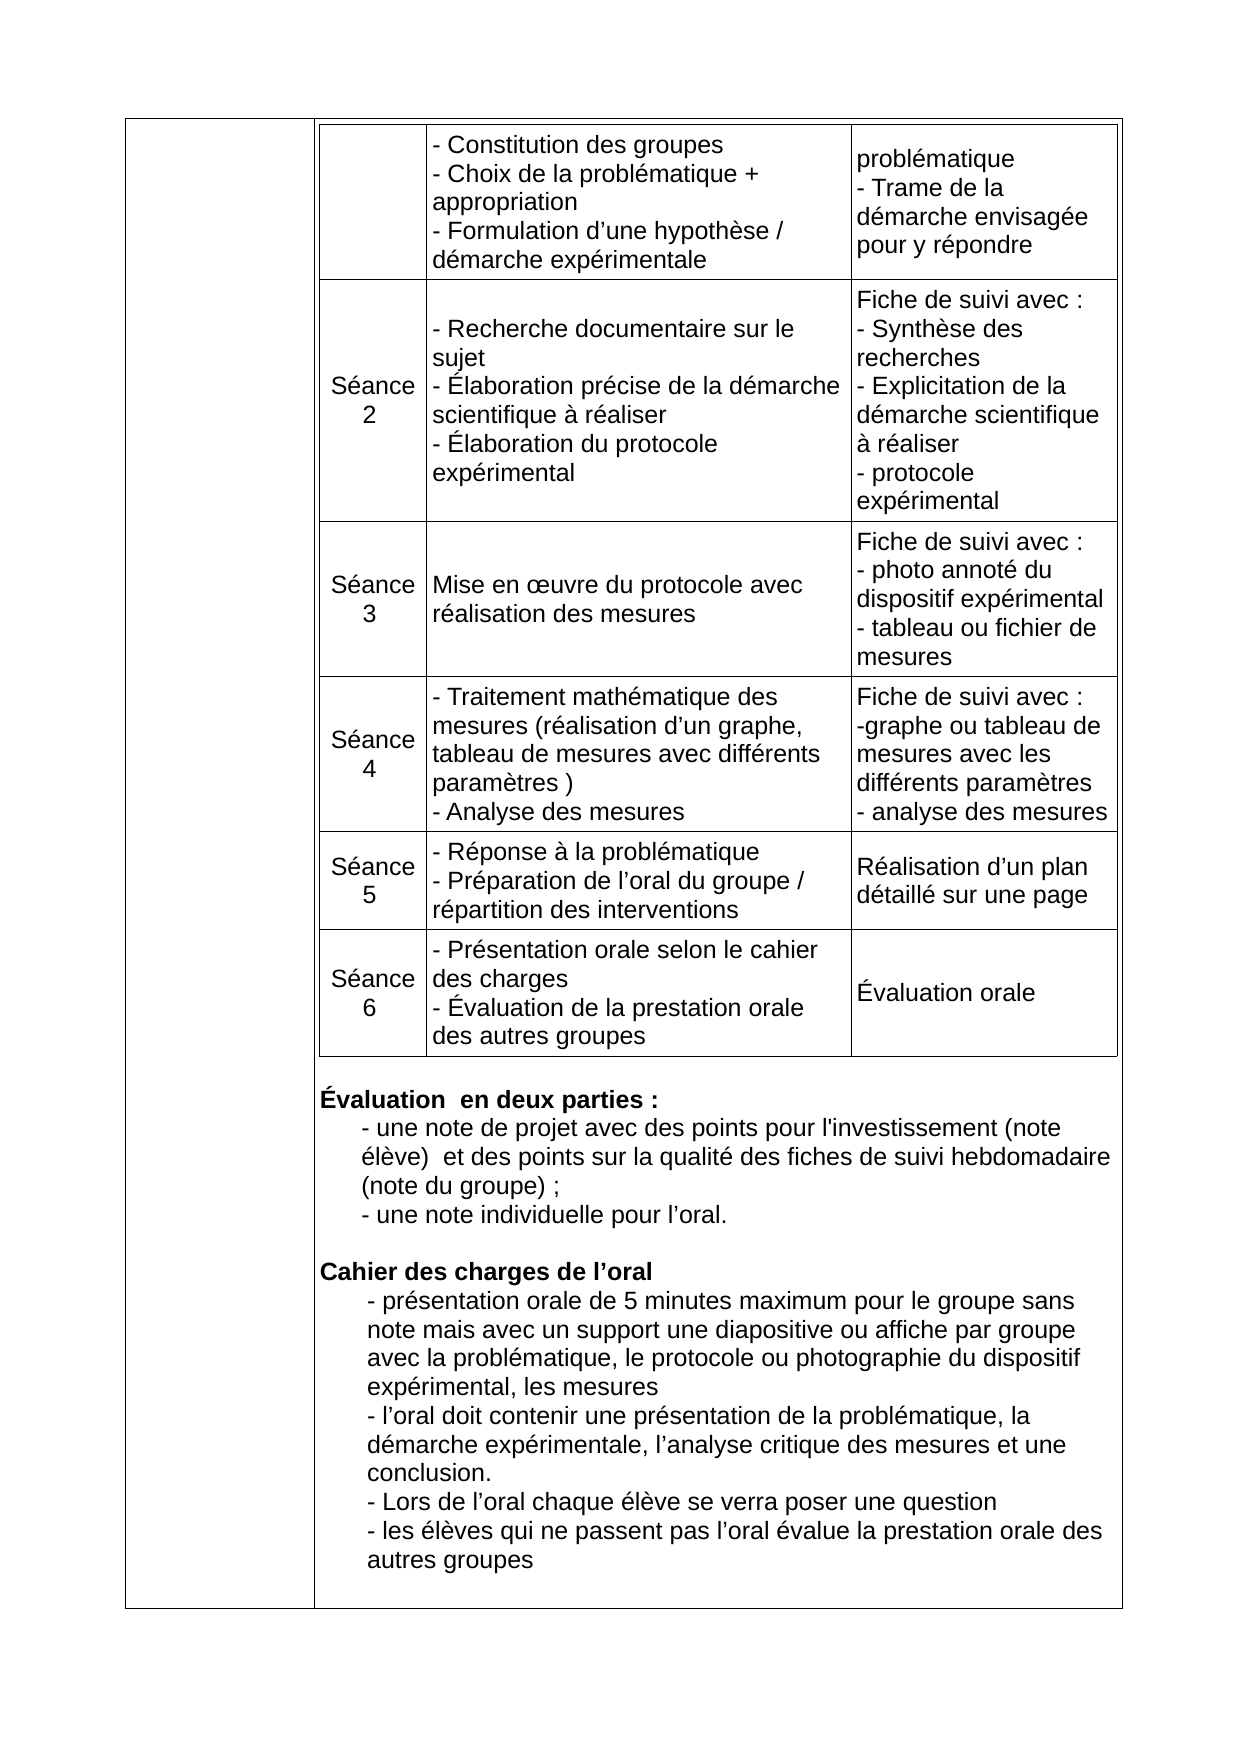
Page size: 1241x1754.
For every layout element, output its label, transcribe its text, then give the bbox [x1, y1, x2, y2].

table_cell Évaluation en deux parties : - une note de projet avec des points pour l'investissement (note élève) et des points sur la qualité des fiches de suivi hebdomadaire (note du groupe) ; - une note individuelle pour l’oral. Cahier des charges de l’oral - présentation orale de 5 minutes maximum pour le groupe sans note mais avec un support une diapositive ou affiche par groupe avec la problématique, le protocole ou photographie du dispositif expérimental, les mesures - l’oral doit contenir une présentation de la problématique, la démarche expérimentale, l’analyse critique des mesures et une conclusion. - Lors de l’oral chaque élève se verra poser une question - les élèves qui ne passent pas l’oral évalue la prestation orale des autres groupes [315, 119, 1122, 1608]
table_cell - Traitement mathématique des mesures (réalisation d’un graphe, tableau de mesures avec différents paramètres ) - Analyse des mesures [427, 677, 851, 831]
table_cell - Recherche documentaire sur le sujet - Élaboration précise de la démarche scientifique à réaliser - Élaboration du protocole expérimental [427, 280, 851, 521]
table_cell Réalisation d’un plan détaillé sur une page [852, 832, 1117, 929]
table_cell [320, 125, 426, 279]
table_cell Évaluation orale [852, 930, 1117, 1056]
table_cell - Réponse à la problématique - Préparation de l’oral du groupe / répartition des interventions [427, 832, 851, 929]
table_cell Fiche de suivi avec : - Synthèse des recherches - Explicitation de la démarche scientifique à réaliser - protocole expérimental [852, 280, 1117, 521]
table_cell Séance 5 [320, 832, 426, 929]
table_cell Séance 6 [320, 930, 426, 1056]
table_cell Séance 4 [320, 677, 426, 831]
table_cell problématique - Trame de la démarche envisagée pour y répondre [852, 125, 1117, 279]
table_cell Fiche de suivi avec : - photo annoté du dispositif expérimental - tableau ou fichier de mesures [852, 522, 1117, 676]
table_cell Mise en œuvre du protocole avec réalisation des mesures [427, 522, 851, 676]
table_cell [126, 119, 314, 1608]
table_cell Séance 3 [320, 522, 426, 676]
table_cell - Présentation orale selon le cahier des charges - évaluation de la prestation orale des autres groupes [427, 930, 851, 1056]
table_cell - Constitution des groupes - Choix de la problématique + appropriation - Formulation d’une hypothèse / démarche expérimentale [427, 125, 851, 279]
table_cell Fiche de suivi avec : -graphe ou tableau de mesures avec les différents paramètres - analyse des mesures [852, 677, 1117, 831]
table_cell Séance 2 [320, 280, 426, 521]
